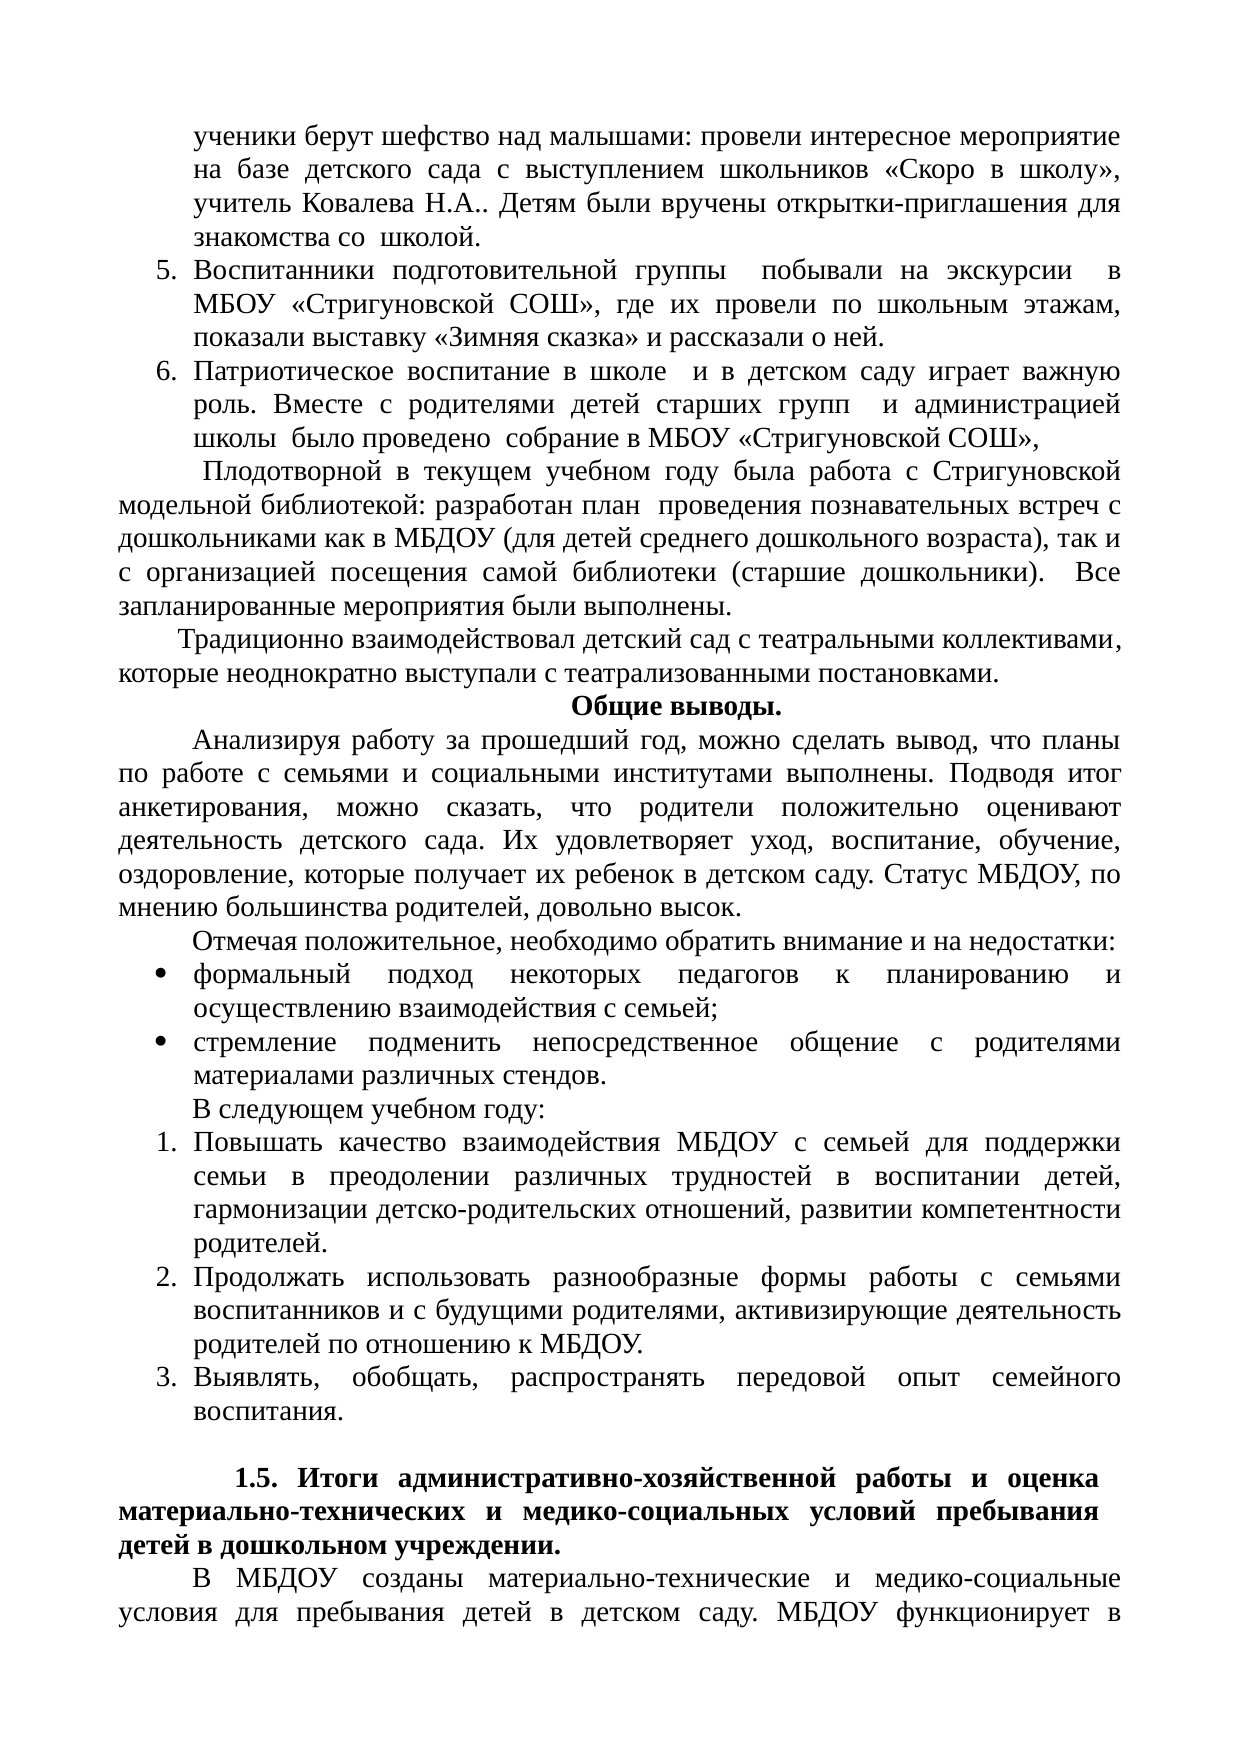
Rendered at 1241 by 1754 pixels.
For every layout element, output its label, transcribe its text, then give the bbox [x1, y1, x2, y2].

text Отмечая положительное, необходимо обратить внимание и на недостатки: [118, 923, 1122, 957]
text Анализируя работу за прошедший год, можно сделать вывод, что планы по работе с семьями и социальными институтами выполнены. Подводя итог анкетирования, можно сказать, что родители положительно оценивают деятельность детского сада. Их удовлетворяет уход, воспитание, обучение, оздоровление, которые получает их ребенок в детском саду. Статус МБДОУ, по мнению большинства родителей, довольно высок. [118, 722, 1122, 923]
text В следующем учебном году: [118, 1091, 1122, 1124]
list Выявлять, обобщать, распространять передовой опыт семейного воспитания. [156, 1359, 1122, 1426]
list Патриотическое воспитание в школе и в детском саду играет важную роль. Вместе с родителями детей старших групп и администрацией школы было проведено собрание в МБОУ «Стригуновской СОШ», [156, 353, 1122, 453]
list стремление подменить непосредственное общение с родителями материалами различных стендов. [156, 1024, 1122, 1091]
text В МБДОУ созданы материально-технические и медико-социальные условия для пребывания детей в детском саду. МБДОУ функционирует в [118, 1561, 1122, 1628]
list формальный подход некоторых педагогов к планированию и осуществлению взаимодействия с семьей; [156, 957, 1122, 1024]
list ученики берут шефство над малышами: провели интересное мероприятие на базе детского сада с выступлением школьников «Скоро в школу», учитель Ковалева Н.А.. Детям были вручены открытки-приглашения для знакомства со школой. [156, 118, 1122, 252]
text Плодотворной в текущем учебном году была работа с Стригуновской модельной библиотекой: разработан план проведения познавательных встреч с дошкольниками как в МБДОУ (для детей среднего дошкольного возраста), так и с организацией посещения самой библиотеки (старшие дошкольники). Все запланированные мероприятия были выполнены. [118, 453, 1122, 621]
text Традиционно взаимодействовал детский сад с театральными коллективами, которые неоднократно выступали с театрализованными постановками. [118, 621, 1122, 688]
list Воспитанники подготовительной группы побывали на экскурсии в МБОУ «Стригуновской СОШ», где их провели по школьным этажам, показали выставку «Зимняя сказка» и рассказали о ней. [156, 252, 1122, 353]
list Повышать качество взаимодействия МБДОУ с семьей для поддержки семьи в преодолении различных трудностей в воспитании детей, гармонизации детско-родительских отношений, развитии компетентности родителей. [156, 1124, 1122, 1259]
text 1.5. Итоги административно-хозяйственной работы и оценка материально-технических и медико-социальных условий пребывания детей в дошкольном учреждении. [118, 1460, 1100, 1561]
text Общие выводы. [231, 688, 1122, 722]
list Продолжать использовать разнообразные формы работы с семьями воспитанников и с будущими родителями, активизирующие деятельность родителей по отношению к МБДОУ. [156, 1259, 1122, 1359]
